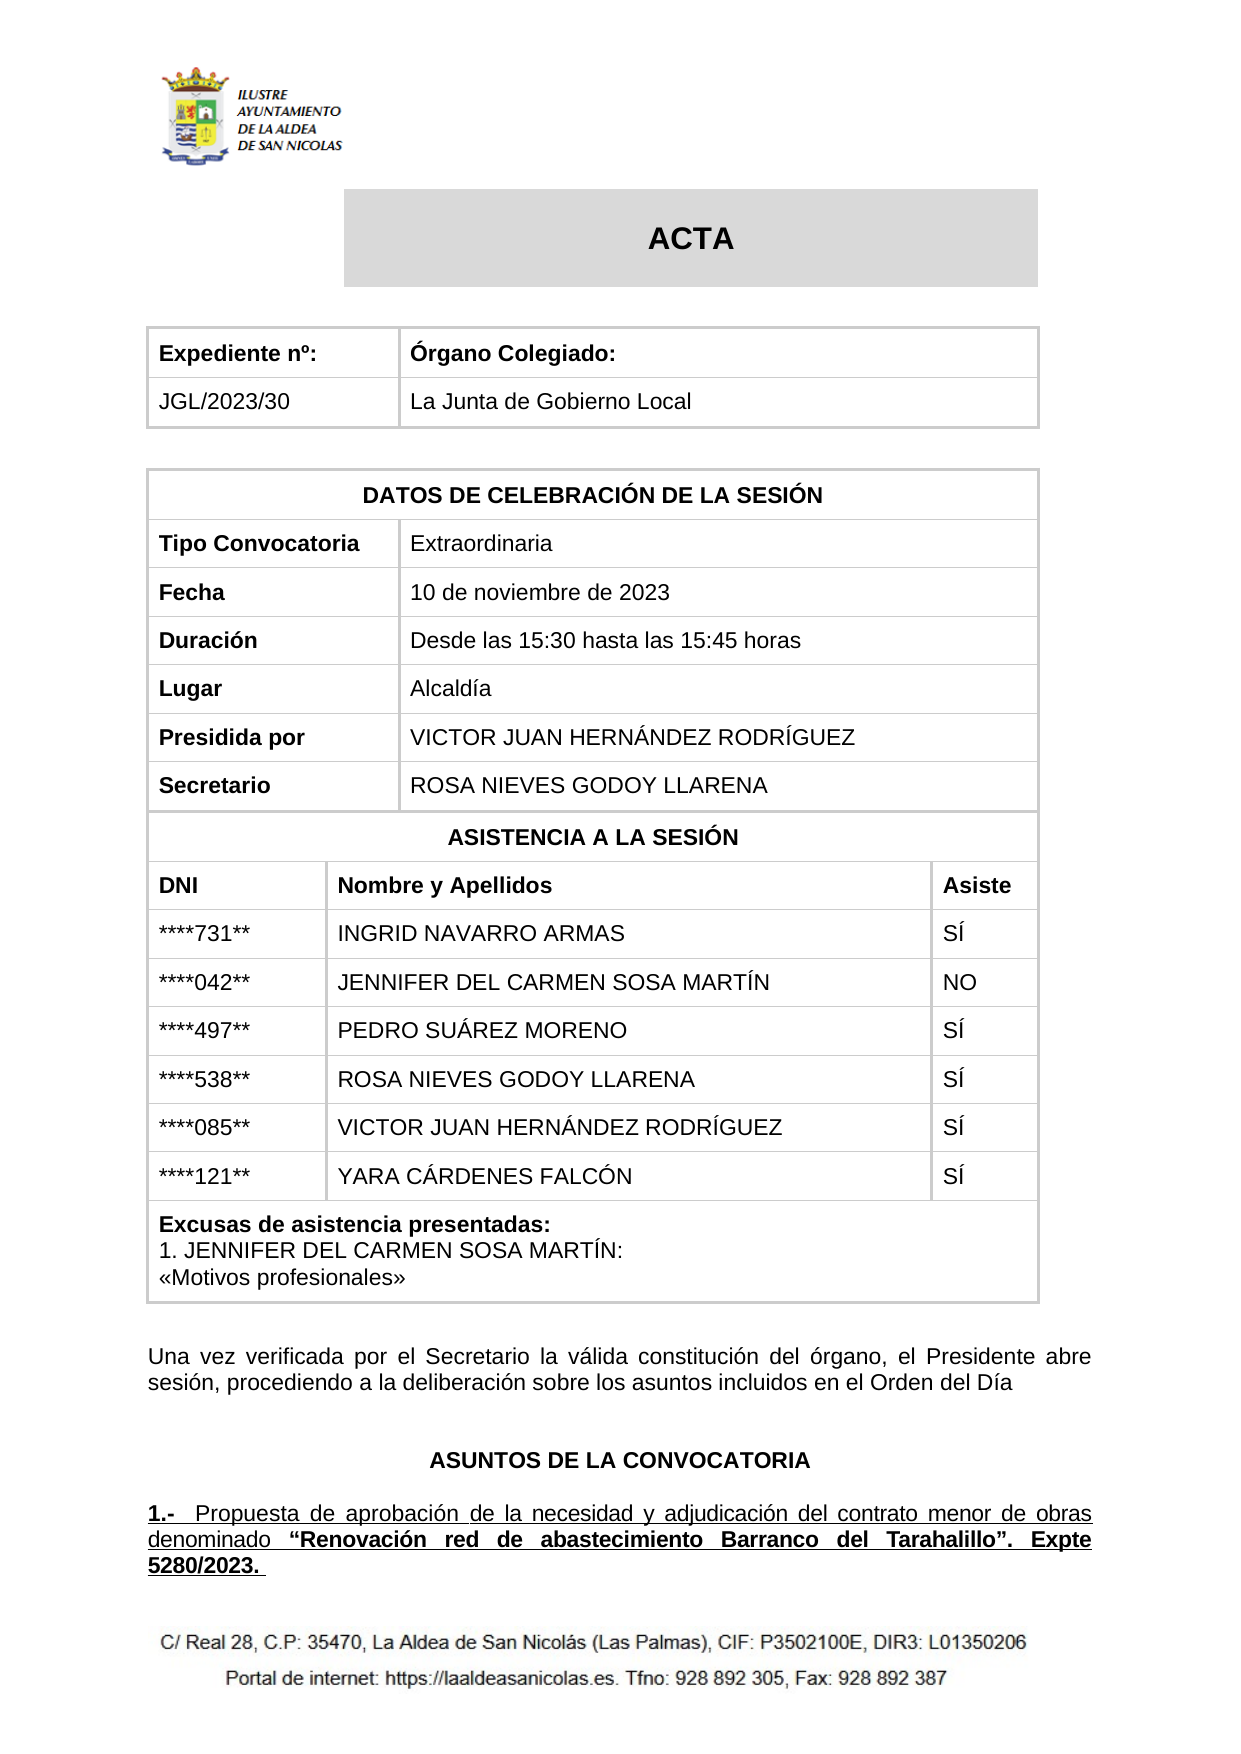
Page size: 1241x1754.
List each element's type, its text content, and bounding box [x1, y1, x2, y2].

table_header Órgano Colegiado: [401, 329, 1037, 377]
table_cell La Junta de Gobierno Local [401, 378, 1037, 426]
picture [148, 1626, 1034, 1694]
table_header DATOS DE CELEBRACIÓN DE LA SESIÓN [149, 471, 1037, 519]
table_cell Alcaldía [401, 665, 1037, 713]
table_cell SÍ [933, 1152, 1037, 1200]
table_cell Lugar [149, 665, 398, 713]
table_cell Asiste [933, 862, 1037, 909]
table_cell Presidida por [149, 714, 398, 761]
text denominado “Renovación red de abastecimiento Barranco del Tarahalillo”. Expte 5280/2023. [148, 1524, 1093, 1579]
table_cell SÍ [933, 1007, 1037, 1054]
table_cell SÍ [933, 1056, 1037, 1103]
picture [148, 59, 358, 173]
table_cell ****497** [149, 1007, 325, 1054]
table_cell ****731** [149, 910, 325, 958]
table_cell VICTOR JUAN HERNÁNDEZ RODRÍGUEZ [328, 1104, 930, 1151]
table_cell ROSA NIEVES GODOY LLARENA [328, 1056, 930, 1103]
table_header Expediente nº: [149, 329, 398, 377]
table_cell SÍ [933, 1104, 1037, 1151]
table_cell 10 de noviembre de 2023 [401, 568, 1037, 616]
text Una vez verificada por el Secretario la válida constitución del órgano, el Presidente abre sesión, procediendo a la deliberación sobre los asuntos incluidos en el Orden del Día [148, 1343, 1093, 1396]
table_cell Nombre y Apellidos [328, 862, 930, 909]
table_cell ASISTENCIA A LA SESIÓN [149, 813, 1037, 861]
table_cell ****121** [149, 1152, 325, 1200]
table_cell Tipo Convocatoria [149, 520, 398, 567]
table_cell DNI [149, 862, 325, 909]
table_header ACTA [344, 189, 1038, 287]
table_cell PEDRO SUÁREZ MORENO [328, 1007, 930, 1054]
table_header [148, 189, 344, 287]
table_cell Extraordinaria [401, 520, 1037, 567]
table_cell ****538** [149, 1056, 325, 1103]
table_cell NO [933, 959, 1037, 1006]
text 1.- Propuesta de aprobación de la necesidad y adjudicación del contrato menor de obras [148, 1500, 1093, 1523]
table_cell JENNIFER DEL CARMEN SOSA MARTÍN [328, 959, 930, 1006]
table_cell ROSA NIEVES GODOY LLARENA [401, 762, 1037, 809]
table_cell Excusas de asistencia presentadas: 1. JENNIFER DEL CARMEN SOSA MARTÍN: «Motivos profesionales» [149, 1201, 1037, 1301]
table_cell ****042** [149, 959, 325, 1006]
table_cell Secretario [149, 762, 398, 809]
table_cell SÍ [933, 910, 1037, 958]
text ASUNTOS DE LA CONVOCATORIA [148, 1447, 1093, 1473]
table_cell INGRID NAVARRO ARMAS [328, 910, 930, 958]
table_cell ****085** [149, 1104, 325, 1151]
table_cell Duración [149, 617, 398, 664]
table_cell JGL/2023/30 [149, 378, 398, 426]
table_cell Desde las 15:30 hasta las 15:45 horas [401, 617, 1037, 664]
table_cell VICTOR JUAN HERNÁNDEZ RODRÍGUEZ [401, 714, 1037, 761]
table_cell YARA CÁRDENES FALCÓN [328, 1152, 930, 1200]
table_cell Fecha [149, 568, 398, 616]
